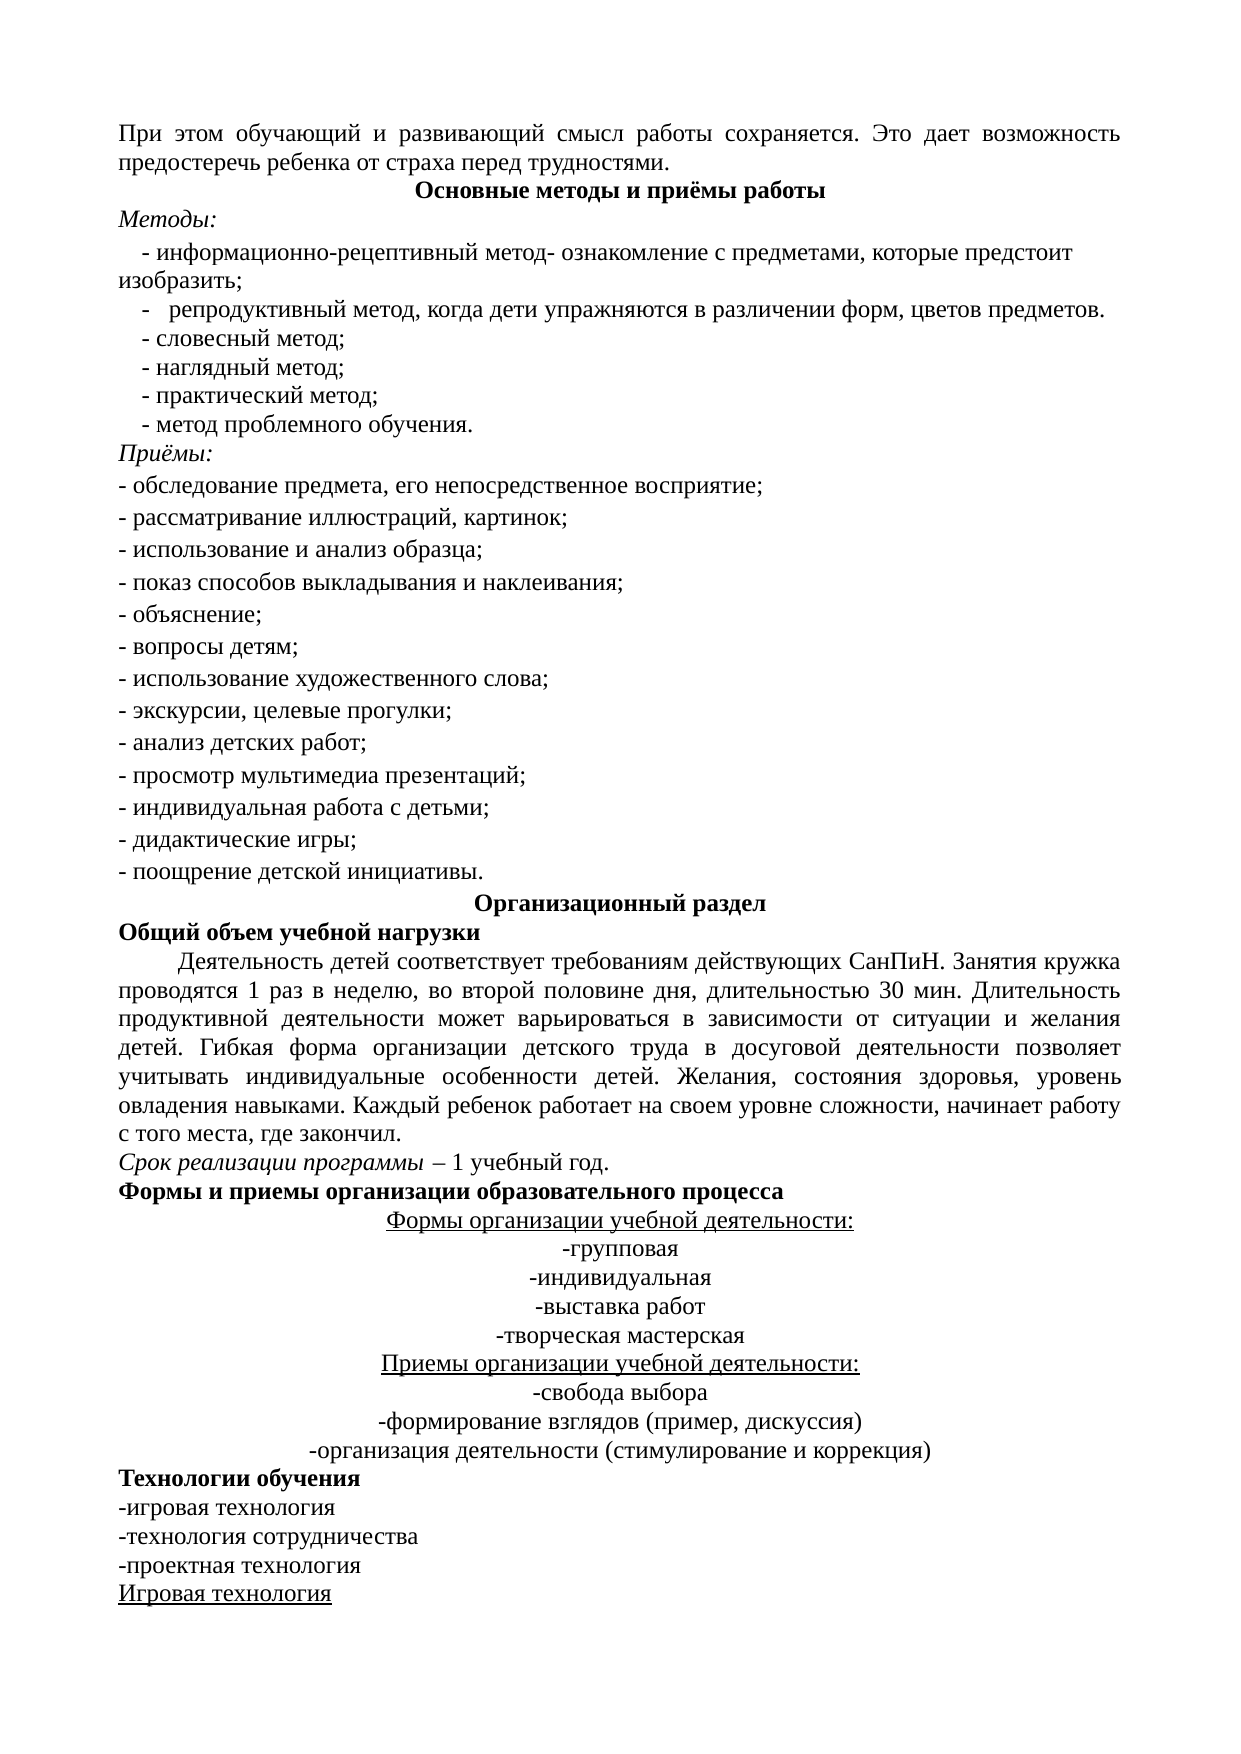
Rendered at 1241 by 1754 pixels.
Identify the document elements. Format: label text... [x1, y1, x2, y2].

text - практический метод; [118, 380, 1122, 409]
text -свобода выбора [118, 1377, 1122, 1406]
text Методы: [118, 204, 1122, 233]
text - поощрение детской инициативы. [118, 856, 1122, 885]
text -творческая мастерская [118, 1320, 1122, 1348]
text - просмотр мультимедиа презентаций; [118, 760, 1122, 788]
text -проектная технология [118, 1550, 1122, 1578]
text - информационно-рецептивный метод- ознакомление с предметами, которые предстоит изобразить; [118, 237, 1122, 294]
text Срок реализации программы – 1 учебный год. [118, 1147, 1122, 1176]
text -индивидуальная [118, 1262, 1122, 1291]
text -технология сотрудничества [118, 1521, 1122, 1550]
text - обследование предмета, его непосредственное восприятие; [118, 470, 1122, 499]
text Приемы организации учебной деятельности: [118, 1348, 1122, 1377]
text - объяснение; [118, 599, 1122, 627]
text Основные методы и приёмы работы [118, 176, 1122, 204]
text - репродуктивный метод, когда дети упражняются в различении форм, цветов предметов. [118, 294, 1122, 323]
text - рассматривание иллюстраций, картинок; [118, 502, 1122, 531]
text - словесный метод; [118, 323, 1122, 352]
text - использование художественного слова; [118, 663, 1122, 692]
text -групповая [118, 1233, 1122, 1262]
text - дидактические игры; [118, 824, 1122, 853]
text - экскурсии, целевые прогулки; [118, 695, 1122, 724]
text -игровая технология [118, 1492, 1122, 1521]
text - метод проблемного обучения. [118, 409, 1122, 438]
text Деятельность детей соответствует требованиям действующих СанПиН. Занятия кружка проводятся 1 раз в неделю, во второй половине дня, длительностью 30 мин. Длительность продуктивной деятельности может варьироваться в зависимости от ситуации и желания детей. Гибкая форма организации детского труда в досуговой деятельности позволяет учитывать индивидуальные особенности детей. Желания, состояния здоровья, уровень овладения навыками. Каждый ребенок работает на своем уровне сложности, начинает работу с того места, где закончил. [118, 946, 1122, 1147]
text Формы и приемы организации образовательного процесса [118, 1176, 1122, 1205]
text Организационный раздел [118, 888, 1122, 917]
text Приёмы: [118, 438, 1122, 467]
text -формирование взглядов (пример, дискуссия) [118, 1406, 1122, 1435]
text - вопросы детям; [118, 631, 1122, 660]
text Игровая технология [118, 1578, 1122, 1607]
text - показ способов выкладывания и наклеивания; [118, 567, 1122, 595]
text Формы организации учебной деятельности: [118, 1205, 1122, 1233]
text - использование и анализ образца; [118, 534, 1122, 563]
text -организация деятельности (стимулирование и коррекция) [118, 1435, 1122, 1463]
text - индивидуальная работа с детьми; [118, 792, 1122, 821]
text Общий объем учебной нагрузки [118, 917, 1122, 946]
text -выставка работ [118, 1291, 1122, 1320]
text Технологии обучения [118, 1463, 1122, 1492]
text - анализ детских работ; [118, 727, 1122, 756]
text - наглядный метод; [118, 352, 1122, 380]
text При этом обучающий и развивающий смысл работы сохраняется. Это дает возможность предостеречь ребенка от страха перед трудностями. [118, 118, 1122, 176]
